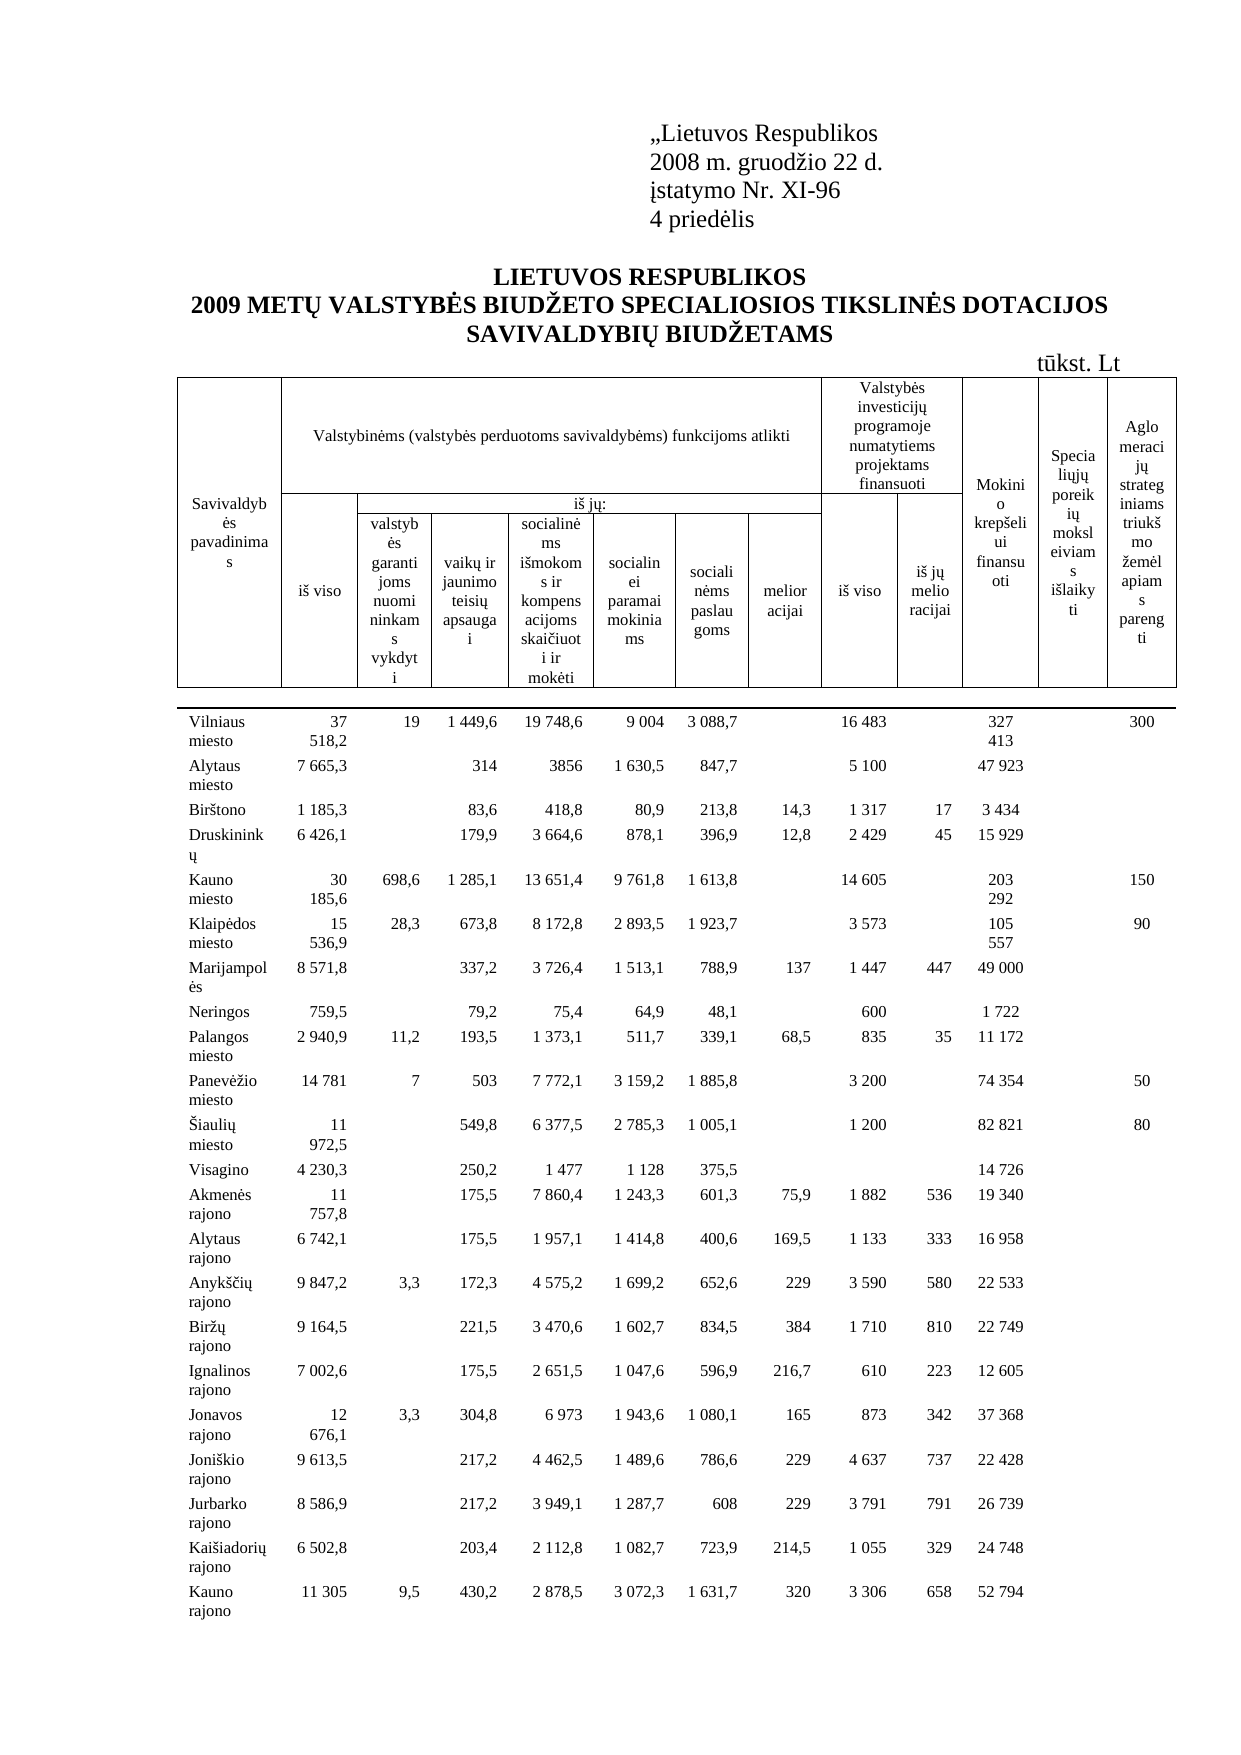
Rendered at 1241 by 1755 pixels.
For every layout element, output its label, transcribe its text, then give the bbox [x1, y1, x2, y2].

table_cell [1039, 1024, 1108, 1068]
table_cell [358, 1314, 431, 1358]
table_cell [1039, 1270, 1108, 1314]
table_cell 304,8 [431, 1402, 508, 1446]
table_cell [1108, 1314, 1176, 1358]
table_cell 3 664,6 [508, 822, 594, 866]
table_cell 658 [898, 1579, 963, 1623]
table_header Aglomeracijų strateginiams triukšmo žemėlapiams parengti [1108, 378, 1176, 687]
table_cell 6 973 [508, 1402, 594, 1446]
table_cell [358, 753, 431, 797]
table_cell 16 483 [822, 709, 897, 753]
table_cell [898, 688, 963, 707]
table_cell 3856 [508, 753, 594, 797]
table_cell 30 185,6 [281, 866, 358, 911]
table_header Savivaldybės pavadinimas [178, 378, 281, 687]
table_cell [898, 1112, 963, 1156]
table_cell 165 [749, 1402, 822, 1446]
table_cell 14 726 [963, 1156, 1038, 1181]
table_cell [1108, 999, 1176, 1024]
table_cell 50 [1108, 1068, 1176, 1112]
table_cell [898, 753, 963, 797]
table_cell 610 [822, 1358, 897, 1402]
table_cell [1039, 1491, 1108, 1535]
table_cell 15 536,9 [281, 911, 358, 955]
table_cell [1108, 822, 1176, 866]
table_cell 6 502,8 [281, 1535, 358, 1579]
table_cell socialinėms paslaugoms [676, 514, 748, 687]
table_cell 1 699,2 [594, 1270, 675, 1314]
table_cell 175,5 [431, 1181, 508, 1226]
table_cell [1108, 688, 1176, 707]
table_cell [358, 688, 897, 707]
table_cell 1 047,6 [594, 1358, 675, 1402]
table_cell 169,5 [749, 1226, 822, 1270]
table_cell 536 [898, 1181, 963, 1226]
table_cell Birštono [177, 797, 281, 822]
table_cell 11 757,8 [281, 1181, 358, 1226]
table_cell [749, 1068, 822, 1112]
table_cell 1 477 [508, 1156, 594, 1181]
table_cell 4 230,3 [281, 1156, 358, 1181]
table_cell 1 722 [963, 999, 1038, 1024]
table_cell 3 088,7 [675, 709, 748, 753]
table_cell vaikų ir jaunimo teisių apsaugai [432, 514, 508, 687]
table_cell 90 [1108, 911, 1176, 955]
table_cell iš viso [822, 494, 897, 687]
table_cell 1 943,6 [594, 1402, 675, 1446]
table_cell 3 573 [822, 911, 897, 955]
table_cell 22 533 [963, 1270, 1038, 1314]
table_cell [1039, 688, 1108, 707]
table_cell 223 [898, 1358, 963, 1402]
table_cell 698,6 [358, 866, 431, 911]
table_cell 19 [358, 709, 431, 753]
table_cell [1039, 1112, 1108, 1156]
table_cell Palangos miesto [177, 1024, 281, 1068]
table_cell 49 000 [963, 955, 1038, 999]
table_cell 8 571,8 [281, 955, 358, 999]
table_cell [1108, 1535, 1176, 1579]
table_cell [1039, 1402, 1108, 1446]
table_cell [822, 1156, 897, 1181]
table_cell [1039, 1226, 1108, 1270]
table_cell 13 651,4 [508, 866, 594, 911]
table_cell [358, 797, 431, 822]
table_cell 375,5 [675, 1156, 748, 1181]
table_cell 83,6 [431, 797, 508, 822]
table_cell [898, 1068, 963, 1112]
table_cell Joniškio rajono [177, 1446, 281, 1491]
table_cell 737 [898, 1446, 963, 1491]
table_cell 16 958 [963, 1226, 1038, 1270]
text LIETUVOS RESPUBLIKOS [177, 262, 1122, 291]
table_cell 75,9 [749, 1181, 822, 1226]
table_cell 216,7 [749, 1358, 822, 1402]
table_cell [749, 999, 822, 1024]
table_cell 68,5 [749, 1024, 822, 1068]
table_cell 213,8 [675, 797, 748, 822]
table_cell 1 710 [822, 1314, 897, 1358]
table_cell 9 613,5 [281, 1446, 358, 1491]
table_cell 2 878,5 [508, 1579, 594, 1623]
table_cell [963, 688, 1038, 707]
table_cell 11 972,5 [281, 1112, 358, 1156]
table_cell 333 [898, 1226, 963, 1270]
table_cell 300 [1108, 709, 1176, 753]
table_cell Vilniaus miesto [177, 709, 281, 753]
table_cell 79,2 [431, 999, 508, 1024]
table_cell 2 940,9 [281, 1024, 358, 1068]
table_cell 3 306 [822, 1579, 897, 1623]
table_cell 3 590 [822, 1270, 897, 1314]
table_cell 48,1 [675, 999, 748, 1024]
table_cell 22 428 [963, 1446, 1038, 1491]
table_cell 873 [822, 1402, 897, 1446]
table_cell melioracijai [749, 514, 821, 687]
table_cell Šiaulių miesto [177, 1112, 281, 1156]
table_cell 3 470,6 [508, 1314, 594, 1358]
table_cell Anykščių rajono [177, 1270, 281, 1314]
table_cell 384 [749, 1314, 822, 1358]
table_cell 1 513,1 [594, 955, 675, 999]
table_cell 203,4 [431, 1535, 508, 1579]
table_cell 810 [898, 1314, 963, 1358]
table_cell [1108, 1181, 1176, 1226]
table_cell 3 072,3 [594, 1579, 675, 1623]
table_cell [1108, 753, 1176, 797]
table_cell [1108, 1226, 1176, 1270]
table_cell [898, 1156, 963, 1181]
table_cell 214,5 [749, 1535, 822, 1579]
table_cell 15 929 [963, 822, 1038, 866]
table_cell 28,3 [358, 911, 431, 955]
table_cell 3,3 [358, 1402, 431, 1446]
table_cell 12 605 [963, 1358, 1038, 1402]
table_cell 878,1 [594, 822, 675, 866]
table_cell [358, 1112, 431, 1156]
table_cell 8 586,9 [281, 1491, 358, 1535]
table_cell 314 [431, 753, 508, 797]
table_cell 175,5 [431, 1226, 508, 1270]
table_cell 179,9 [431, 822, 508, 866]
table_cell [358, 1226, 431, 1270]
table_cell 320 [749, 1579, 822, 1623]
table_cell 1 243,3 [594, 1181, 675, 1226]
table_cell 3 726,4 [508, 955, 594, 999]
table_cell 22 749 [963, 1314, 1038, 1358]
text 2008 m. gruodžio 22 d. [649, 147, 1122, 176]
table_cell [1039, 1314, 1108, 1358]
table_cell Biržų rajono [177, 1314, 281, 1358]
table_cell 396,9 [675, 822, 748, 866]
table_cell 80 [1108, 1112, 1176, 1156]
table_cell 75,4 [508, 999, 594, 1024]
table_cell [1039, 911, 1108, 955]
table_cell [749, 866, 822, 911]
table_cell [1039, 797, 1108, 822]
table_cell Klaipėdos miesto [177, 911, 281, 955]
table_cell 596,9 [675, 1358, 748, 1402]
table_cell 329 [898, 1535, 963, 1579]
table_cell 9,5 [358, 1579, 431, 1623]
table_cell 337,2 [431, 955, 508, 999]
table_cell 14 781 [281, 1068, 358, 1112]
text tūkst. Lt [1037, 348, 1122, 377]
table_cell 1 613,8 [675, 866, 748, 911]
table_cell iš jų: [358, 494, 821, 513]
table_cell Kaišiadorių rajono [177, 1535, 281, 1579]
table_cell 12 676,1 [281, 1402, 358, 1446]
table_cell 1 055 [822, 1535, 897, 1579]
table_cell 8 172,8 [508, 911, 594, 955]
table_cell iš viso [282, 494, 357, 687]
text „Lietuvos Respublikos [649, 118, 1122, 147]
table_cell 834,5 [675, 1314, 748, 1358]
table_cell 5 100 [822, 753, 897, 797]
table_cell [1039, 866, 1108, 911]
table_cell [1039, 1535, 1108, 1579]
table_cell 175,5 [431, 1358, 508, 1402]
table_cell Ignalinos rajono [177, 1358, 281, 1402]
table_cell [1108, 1024, 1176, 1068]
table_cell 193,5 [431, 1024, 508, 1068]
table_cell [1039, 822, 1108, 866]
table_cell [358, 1491, 431, 1535]
table_cell 7 002,6 [281, 1358, 358, 1402]
table_cell 229 [749, 1270, 822, 1314]
table_cell 47 923 [963, 753, 1038, 797]
table_cell socialinei paramai mokiniams [594, 514, 675, 687]
table_cell 1 200 [822, 1112, 897, 1156]
table_cell 608 [675, 1491, 748, 1535]
table_cell [1039, 1358, 1108, 1402]
table_cell 1 082,7 [594, 1535, 675, 1579]
table_cell 4 575,2 [508, 1270, 594, 1314]
table_cell 64,9 [594, 999, 675, 1024]
table_cell [281, 688, 358, 707]
table_cell Jonavos rajono [177, 1402, 281, 1446]
table_cell [1039, 753, 1108, 797]
table_cell [1039, 955, 1108, 999]
table_cell [1108, 1358, 1176, 1402]
table_cell [358, 1156, 431, 1181]
table_cell [1108, 797, 1176, 822]
table_cell 2 893,5 [594, 911, 675, 955]
table_cell 759,5 [281, 999, 358, 1024]
table_cell [898, 999, 963, 1024]
table_cell 24 748 [963, 1535, 1038, 1579]
table_cell [749, 753, 822, 797]
table_cell Panevėžio miesto [177, 1068, 281, 1112]
table_cell 11 305 [281, 1579, 358, 1623]
table_cell 1 185,3 [281, 797, 358, 822]
table_cell 150 [1108, 866, 1176, 911]
table_cell [1108, 1402, 1176, 1446]
table_cell 327 413 [963, 709, 1038, 753]
table_cell 447 [898, 955, 963, 999]
table_cell [358, 822, 431, 866]
table_cell 9 847,2 [281, 1270, 358, 1314]
table_cell 1 449,6 [431, 709, 508, 753]
table_cell 2 112,8 [508, 1535, 594, 1579]
table_cell Jurbarko rajono [177, 1491, 281, 1535]
table_cell 7 665,3 [281, 753, 358, 797]
table_cell [358, 999, 431, 1024]
text 4 priedėlis [649, 204, 1122, 233]
table_cell 339,1 [675, 1024, 748, 1068]
table_cell 1 885,8 [675, 1068, 748, 1112]
table_cell 1 317 [822, 797, 897, 822]
table_cell [1108, 955, 1176, 999]
table_cell 172,3 [431, 1270, 508, 1314]
table_cell Kauno rajono [177, 1579, 281, 1623]
table_cell 430,2 [431, 1579, 508, 1623]
table_cell [1108, 1491, 1176, 1535]
table_cell Visagino [177, 1156, 281, 1181]
table_cell 549,8 [431, 1112, 508, 1156]
table_cell 17 [898, 797, 963, 822]
table_cell 835 [822, 1024, 897, 1068]
table_cell [749, 709, 822, 753]
table_cell 3,3 [358, 1270, 431, 1314]
table_cell iš jų melioracijai [898, 494, 962, 687]
table_cell 11,2 [358, 1024, 431, 1068]
text įstatymo Nr. XI-96 [649, 176, 1122, 204]
table_cell 600 [822, 999, 897, 1024]
table_cell [1108, 1579, 1176, 1623]
table_cell 35 [898, 1024, 963, 1068]
table_cell 788,9 [675, 955, 748, 999]
table_cell Kauno miesto [177, 866, 281, 911]
table_cell 1 882 [822, 1181, 897, 1226]
table_cell 6 742,1 [281, 1226, 358, 1270]
table_cell [898, 911, 963, 955]
table_cell 3 434 [963, 797, 1038, 822]
table_cell 137 [749, 955, 822, 999]
table_cell 511,7 [594, 1024, 675, 1068]
table_cell 342 [898, 1402, 963, 1446]
table_cell 4 462,5 [508, 1446, 594, 1491]
table_cell 7 860,4 [508, 1181, 594, 1226]
table_cell 4 637 [822, 1446, 897, 1491]
table_cell [1108, 1270, 1176, 1314]
table_cell 786,6 [675, 1446, 748, 1491]
table_cell 1 631,7 [675, 1579, 748, 1623]
table_cell 14,3 [749, 797, 822, 822]
table_cell 3 200 [822, 1068, 897, 1112]
table_cell 400,6 [675, 1226, 748, 1270]
table_cell Alytaus rajono [177, 1226, 281, 1270]
table_cell [358, 1535, 431, 1579]
table_cell 723,9 [675, 1535, 748, 1579]
table_cell 1 489,6 [594, 1446, 675, 1491]
table_cell [358, 1358, 431, 1402]
table_cell 3 949,1 [508, 1491, 594, 1535]
table_cell [358, 955, 431, 999]
table_cell 74 354 [963, 1068, 1038, 1112]
table_cell 3 791 [822, 1491, 897, 1535]
table_cell 105 557 [963, 911, 1038, 955]
table_cell [1039, 709, 1108, 753]
table_cell [358, 1446, 431, 1491]
table_header Mokinio krepšeliui finansuoti [963, 378, 1038, 687]
table_cell 1 923,7 [675, 911, 748, 955]
table_cell 1 373,1 [508, 1024, 594, 1068]
table_cell [1039, 1181, 1108, 1226]
table_cell 418,8 [508, 797, 594, 822]
table_cell [1039, 1156, 1108, 1181]
table_cell 1 957,1 [508, 1226, 594, 1270]
table_cell [1039, 999, 1108, 1024]
table_cell 601,3 [675, 1181, 748, 1226]
table_cell 2 651,5 [508, 1358, 594, 1402]
table_cell Neringos [177, 999, 281, 1024]
table_cell [1039, 1446, 1108, 1491]
table_cell [749, 1156, 822, 1181]
table_cell 217,2 [431, 1446, 508, 1491]
table_cell 9 761,8 [594, 866, 675, 911]
table_cell 503 [431, 1068, 508, 1112]
table_cell 82 821 [963, 1112, 1038, 1156]
table_cell 37 518,2 [281, 709, 358, 753]
table_cell [1039, 1068, 1108, 1112]
table_cell [1108, 1446, 1176, 1491]
table_cell 45 [898, 822, 963, 866]
table_cell 673,8 [431, 911, 508, 955]
table_cell [1039, 1579, 1108, 1623]
table_cell Marijampolės [177, 955, 281, 999]
text SAVIVALDYBIŲ BIUDŽETAMS [177, 319, 1122, 348]
table_cell 250,2 [431, 1156, 508, 1181]
table_header Specialiųjų poreikių moksleiviams išlaikyti [1039, 378, 1107, 687]
table_cell 7 772,1 [508, 1068, 594, 1112]
table_cell 80,9 [594, 797, 675, 822]
table_cell [1108, 1156, 1176, 1181]
table_cell 1 630,5 [594, 753, 675, 797]
table_header Valstybinėms (valstybės perduotoms savivaldybėms) funkcijoms atlikti [282, 378, 821, 493]
table_header Valstybės investicijų programoje numatytiems projektams finansuoti [822, 378, 962, 493]
table_cell [749, 1112, 822, 1156]
table_cell 7 [358, 1068, 431, 1112]
table_cell 229 [749, 1446, 822, 1491]
text 2009 METŲ VALSTYBĖS BIUDŽETO SPECIALIOSios TIKSLINĖS DOTACIJOS [177, 291, 1122, 319]
table_cell 19 340 [963, 1181, 1038, 1226]
table_cell 221,5 [431, 1314, 508, 1358]
table_cell [177, 688, 281, 707]
table_cell 12,8 [749, 822, 822, 866]
table_cell Akmenės rajono [177, 1181, 281, 1226]
table_cell 1 080,1 [675, 1402, 748, 1446]
table_cell 1 128 [594, 1156, 675, 1181]
table_cell 1 287,7 [594, 1491, 675, 1535]
table_cell 9 004 [594, 709, 675, 753]
table_cell Alytaus miesto [177, 753, 281, 797]
table_cell 847,7 [675, 753, 748, 797]
table_cell 1 285,1 [431, 866, 508, 911]
table_cell 229 [749, 1491, 822, 1535]
table_cell 11 172 [963, 1024, 1038, 1068]
table_cell 652,6 [675, 1270, 748, 1314]
table_cell [749, 911, 822, 955]
table_cell 6 377,5 [508, 1112, 594, 1156]
table_cell 1 447 [822, 955, 897, 999]
table_cell 217,2 [431, 1491, 508, 1535]
table_cell Druskininkų [177, 822, 281, 866]
table_cell 26 739 [963, 1491, 1038, 1535]
table_cell 14 605 [822, 866, 897, 911]
table_cell 1 414,8 [594, 1226, 675, 1270]
table_cell 3 159,2 [594, 1068, 675, 1112]
table_cell 791 [898, 1491, 963, 1535]
table_cell 580 [898, 1270, 963, 1314]
table_cell socialinėms išmokoms ir kompensacijoms skaičiuoti ir mokėti [509, 514, 593, 687]
table_cell 1 005,1 [675, 1112, 748, 1156]
table_cell valstybės garantijoms nuomininkams vykdyti [358, 514, 431, 687]
table_cell 2 785,3 [594, 1112, 675, 1156]
table_cell 37 368 [963, 1402, 1038, 1446]
table_cell 52 794 [963, 1579, 1038, 1623]
table_cell [898, 709, 963, 753]
table_cell 2 429 [822, 822, 897, 866]
table_cell 203 292 [963, 866, 1038, 911]
table_cell 1 133 [822, 1226, 897, 1270]
table_cell 9 164,5 [281, 1314, 358, 1358]
table_cell 6 426,1 [281, 822, 358, 866]
table_cell 19 748,6 [508, 709, 594, 753]
table_cell [898, 866, 963, 911]
table_cell 1 602,7 [594, 1314, 675, 1358]
table_cell [358, 1181, 431, 1226]
